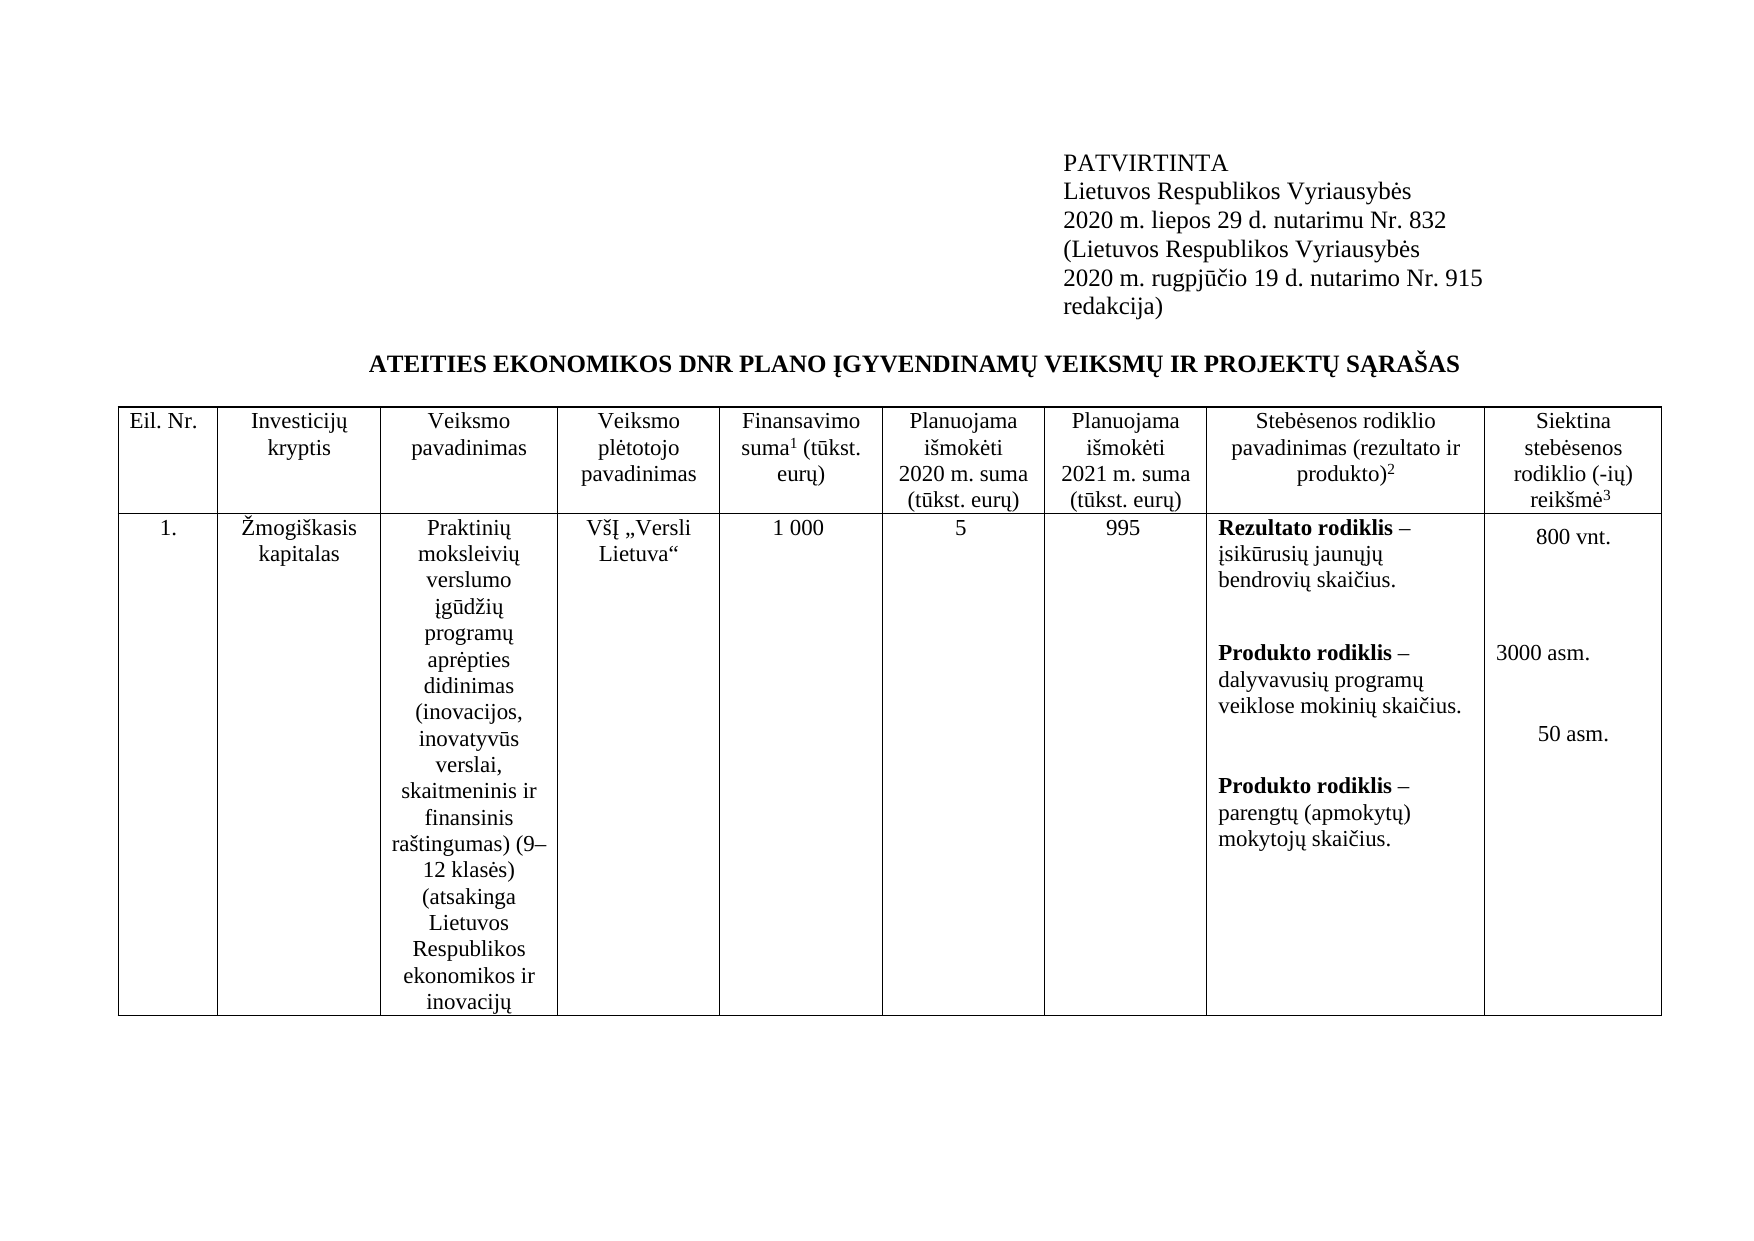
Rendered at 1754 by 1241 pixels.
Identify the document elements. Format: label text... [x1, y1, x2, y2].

table_cell 3000 asm. [1485, 612, 1661, 718]
table_cell 5 [883, 514, 1044, 1014]
text PATVIRTINTA [118, 148, 1636, 176]
text ATEITIES EKONOMIKOS DNR plano ĮGYVENDINAMŲ VEIKSMŲ IR PROJEKTŲ SĄRAŠAS [118, 349, 1636, 378]
table_header Finansavimo suma (tūkst. eurų) [720, 408, 882, 513]
table_header Investicijų kryptis [218, 408, 380, 513]
table_header Planuojama išmokėti 2021 m. suma (tūkst. eurų) [1045, 408, 1206, 513]
text redakcija) [118, 291, 1636, 320]
table_cell VšĮ „Versli Lietuva“ [558, 514, 719, 1014]
table_cell 800 vnt. [1485, 514, 1661, 612]
table_header Siektina stebėsenos rodiklio (-ių) reikšmė [1485, 408, 1661, 513]
table_header Eil. Nr. [119, 408, 217, 513]
table_cell 1 000 [720, 514, 882, 1014]
table_cell Rezultato rodiklis – įsikūrusių jaunųjų bendrovių skaičius. [1207, 514, 1484, 612]
table_cell 50 asm. [1485, 719, 1661, 1014]
table_cell Produkto rodiklis – parengtų (apmokytų) mokytojų skaičius. [1207, 719, 1484, 1014]
table_cell 1. [119, 514, 217, 1014]
text 2020 m. liepos 29 d. nutarimu Nr. 832 [118, 205, 1636, 234]
table_cell Žmogiškasis kapitalas [218, 514, 380, 1014]
table_header Veiksmo plėtotojo pavadinimas [558, 408, 719, 513]
table_header Planuojama išmokėti 2020 m. suma (tūkst. eurų) [883, 408, 1044, 513]
table_cell Produkto rodiklis – dalyvavusių programų veiklose mokinių skaičius. [1207, 612, 1484, 718]
text 2020 m. rugpjūčio 19 d. nutarimo Nr. 915 [118, 263, 1636, 291]
table_cell Praktinių moksleivių verslumo įgūdžių programų aprėpties didinimas (inovacijos, inovatyvūs verslai, skaitmeninis ir finansinis raštingumas) (9–12 klasės) (atsakinga Lietuvos Respublikos ekonomikos ir inovacijų ministerija) [381, 514, 557, 1014]
table_header Veiksmo pavadinimas [381, 408, 557, 513]
table_cell 995 [1045, 514, 1206, 1014]
text Lietuvos Respublikos Vyriausybės [118, 176, 1636, 205]
table_header Stebėsenos rodiklio pavadinimas (rezultato ir produkto) [1207, 408, 1484, 513]
text (Lietuvos Respublikos Vyriausybės [118, 234, 1636, 263]
